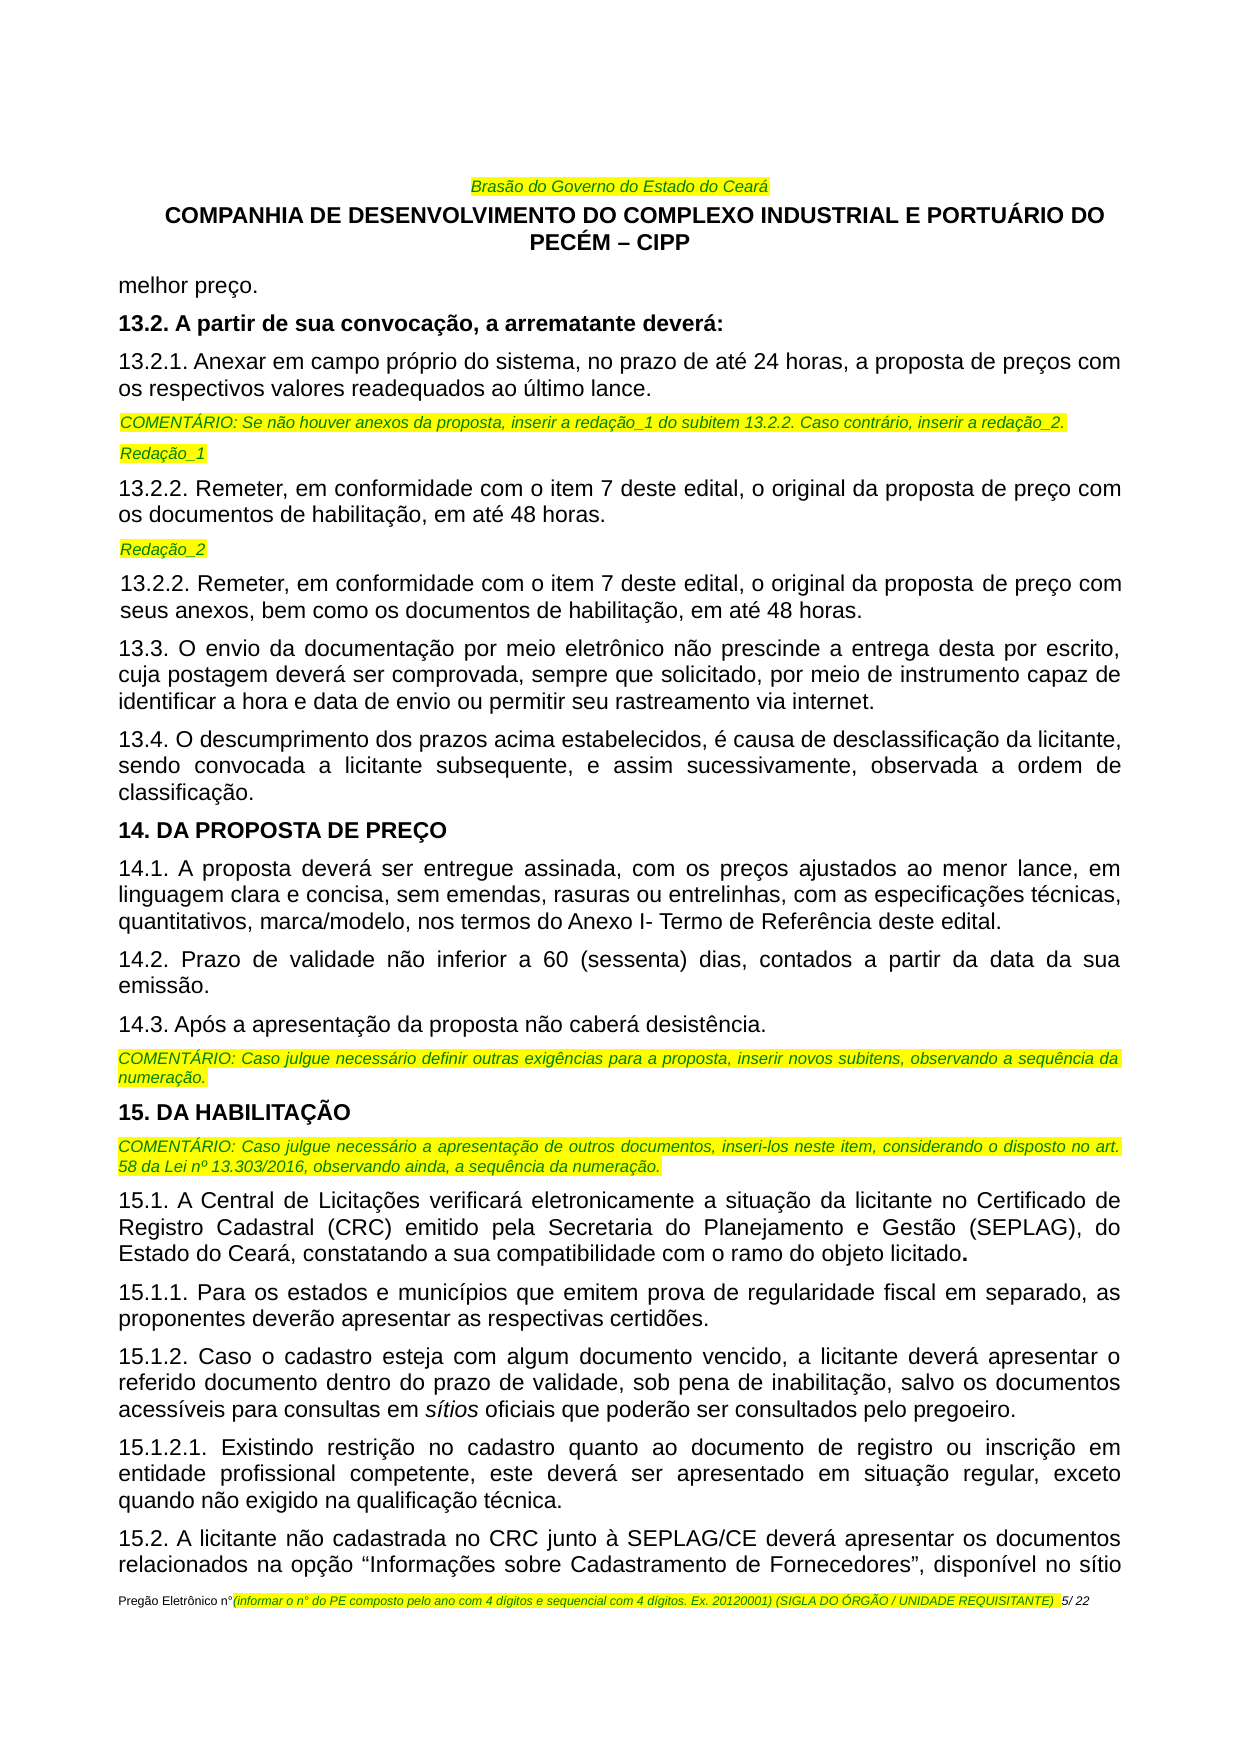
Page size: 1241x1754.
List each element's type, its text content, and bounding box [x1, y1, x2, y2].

text 13.2.2. Remeter, em conformidade com o item 7 deste edital, o original da proposta de preço com seus anexos, bem como os documentos de habilitação, em até 48 horas. [120, 570, 1122, 623]
text Redação_1 [120, 444, 1122, 463]
text 15.1. A Central de Licitações verificará eletronicamente a situação da licitante no Certificado de Registro Cadastral (CRC) emitido pela Secretaria do Planejamento e Gestão (SEPLAG), do Estado do Ceará, constatando a sua compatibilidade com o ramo do objeto licitado. [118, 1187, 1122, 1267]
text 14. DA PROPOSTA DE PREÇO [118, 817, 1122, 843]
text 13.2. A partir de sua convocação, a arrematante deverá: [118, 310, 1122, 336]
text COMENTÁRIO: Caso julgue necessário definir outras exigências para a proposta, inserir novos subitens, observando a sequência da numeração. [118, 1049, 1122, 1087]
text 13.3. O envio da documentação por meio eletrônico não prescinde a entrega desta por escrito, cuja postagem deverá ser comprovada, sempre que solicitado, por meio de instrumento capaz de identificar a hora e data de envio ou permitir seu rastreamento via internet. [118, 635, 1122, 714]
text COMENTÁRIO: Se não houver anexos da proposta, inserir a redação_1 do subitem 13.2.2. Caso contrário, inserir a redação_2. [120, 413, 1122, 432]
text 15.1.2.1. Existindo restrição no cadastro quanto ao documento de registro ou inscrição em entidade profissional competente, este deverá ser apresentado em situação regular, exceto quando não exigido na qualificação técnica. [118, 1434, 1122, 1513]
text COMENTÁRIO: Caso julgue necessário a apresentação de outros documentos, inseri-los neste item, considerando o disposto no art. 58 da Lei nº 13.303/2016, observando ainda, a sequência da numeração. [118, 1137, 1122, 1176]
text 14.3. Após a apresentação da proposta não caberá desistência. [118, 1011, 1122, 1037]
text 15. DA HABILITAÇÃO [118, 1099, 1122, 1125]
text 13.4. O descumprimento dos prazos acima estabelecidos, é causa de desclassificação da licitante, sendo convocada a licitante subsequente, e assim sucessivamente, observada a ordem de classificação. [118, 726, 1122, 805]
text 13.2.2. Remeter, em conformidade com o item 7 deste edital, o original da proposta de preço com os documentos de habilitação, em até 48 horas. [118, 475, 1122, 527]
text 13.2.1. Anexar em campo próprio do sistema, no prazo de até 24 horas, a proposta de preços com os respectivos valores readequados ao último lance. [118, 348, 1122, 401]
text 15.1.2. Caso o cadastro esteja com algum documento vencido, a licitante deverá apresentar o referido documento dentro do prazo de validade, sob pena de inabilitação, salvo os documentos acessíveis para consultas em sítios oficiais que poderão ser consultados pelo pregoeiro. [118, 1343, 1122, 1422]
text Redação_2 [120, 539, 1122, 558]
text 14.2. Prazo de validade não inferior a 60 (sessenta) dias, contados a partir da data da sua emissão. [118, 946, 1122, 999]
text melhor preço. [118, 272, 1122, 298]
text 15.1.1. Para os estados e municípios que emitem prova de regularidade fiscal em separado, as proponentes deverão apresentar as respectivas certidões. [118, 1278, 1122, 1331]
text 15.2. A licitante não cadastrada no CRC junto à SEPLAG/CE deverá apresentar os documentos relacionados na opção “Informações sobre Cadastramento de Fornecedores”, disponível no sítio [118, 1525, 1122, 1578]
text 14.1. A proposta deverá ser entregue assinada, com os preços ajustados ao menor lance, em linguagem clara e concisa, sem emendas, rasuras ou entrelinhas, com as especificações técnicas, quantitativos, marca/modelo, nos termos do Anexo I- Termo de Referência deste edital. [118, 855, 1122, 934]
